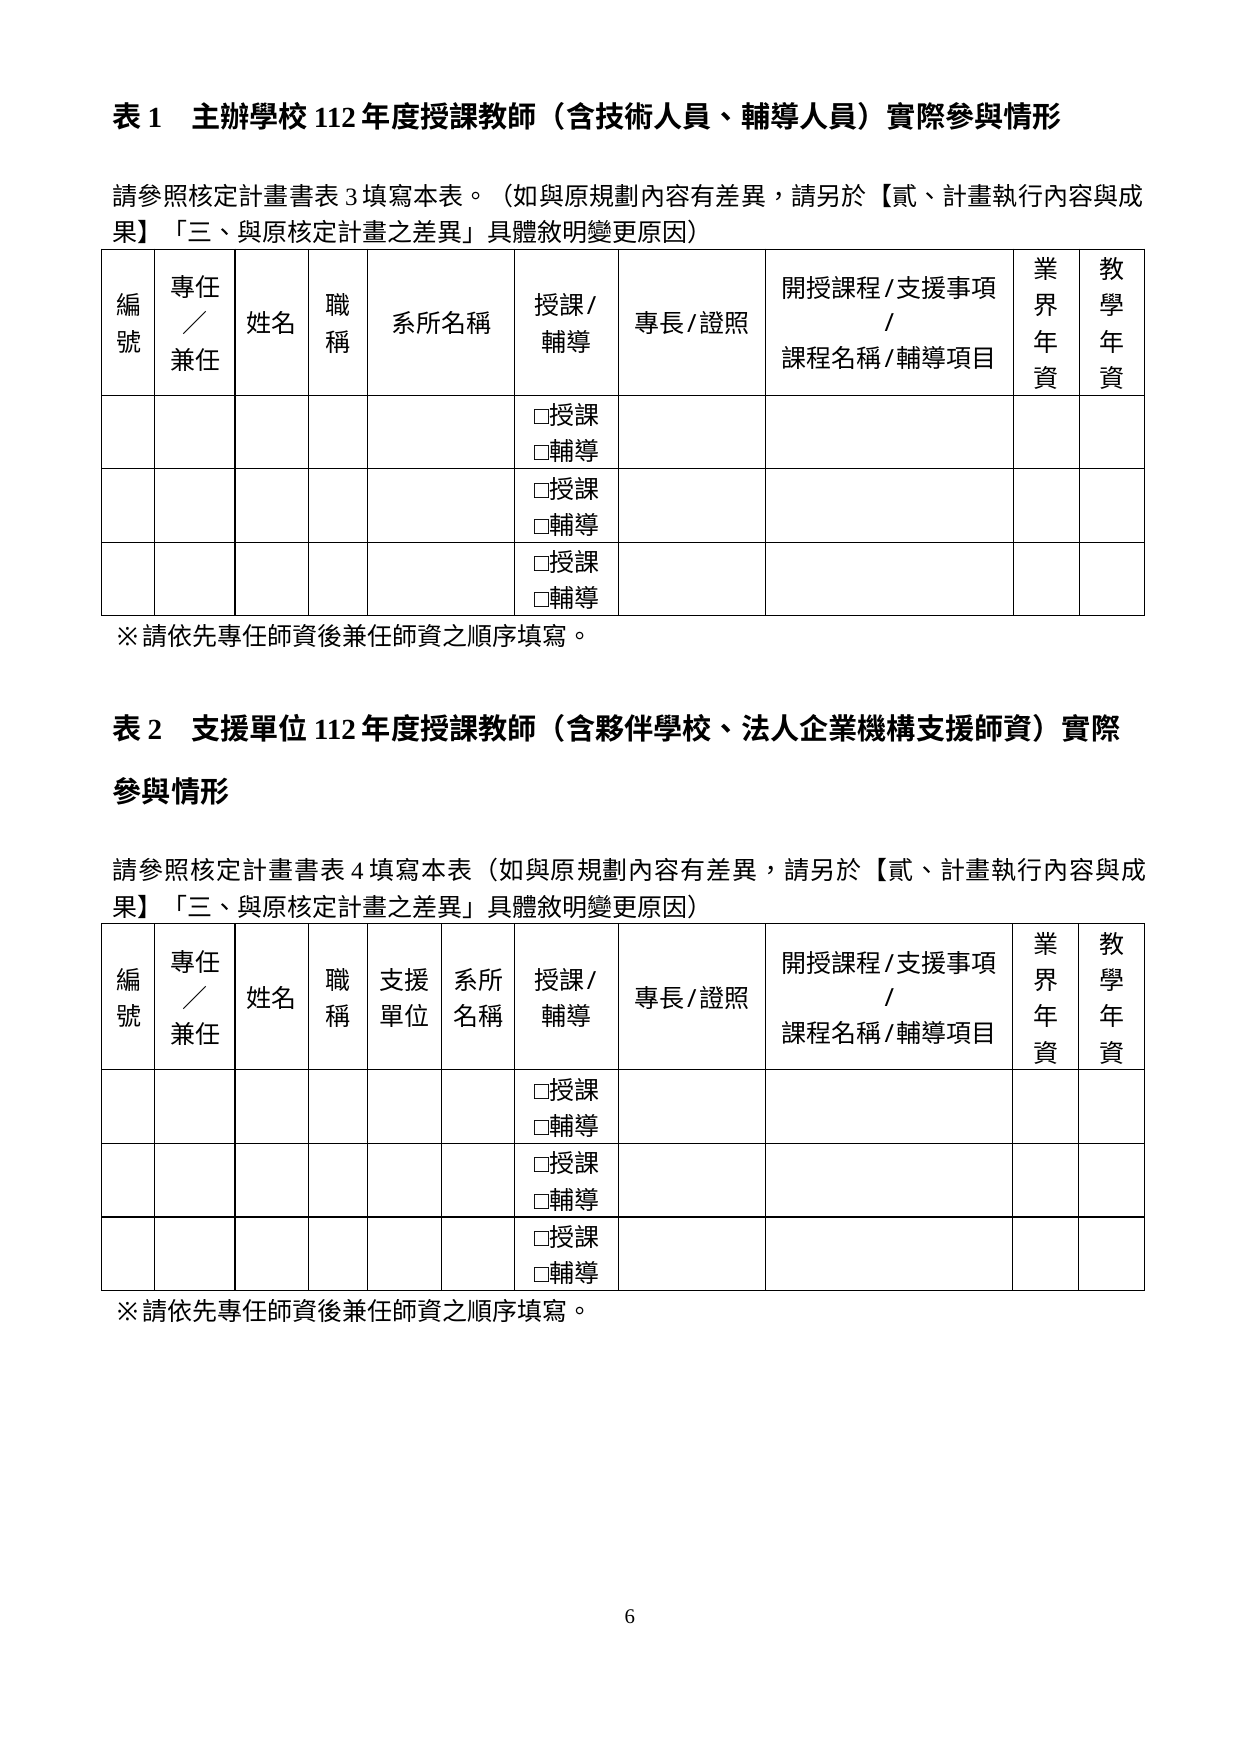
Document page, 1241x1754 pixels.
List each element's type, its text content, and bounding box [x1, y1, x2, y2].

table_cell [1014, 396, 1079, 468]
table_cell [155, 1144, 234, 1216]
table_cell [619, 1070, 765, 1143]
table_cell [236, 1144, 308, 1216]
table_cell [1080, 543, 1144, 615]
table_cell [309, 543, 367, 615]
table_cell [309, 1070, 367, 1143]
table_cell □授課 □輔導 [515, 1218, 618, 1290]
table_cell [619, 1218, 765, 1290]
table_cell [368, 396, 514, 468]
table_cell [102, 1144, 154, 1216]
table_cell [155, 1218, 234, 1290]
table_cell [236, 543, 308, 615]
table_cell [102, 543, 154, 615]
table_cell [1013, 1144, 1078, 1216]
table_header 教學 年資 [1079, 924, 1144, 1069]
table_cell [619, 396, 765, 468]
table_cell □授課 □輔導 [515, 396, 618, 468]
table_cell [102, 1070, 154, 1143]
table_header 授課/ 輔導 [515, 250, 618, 394]
table_cell □授課 □輔導 [515, 469, 618, 542]
table_cell [766, 1218, 1012, 1290]
table_cell [236, 1218, 308, 1290]
table_cell [155, 1070, 234, 1143]
table_cell [619, 469, 765, 542]
table_cell [1079, 1218, 1144, 1290]
table_header 專長/證照 [619, 250, 765, 394]
table_header 職稱 [309, 924, 367, 1069]
text 請參照核定計畫書表3填寫本表。（如與原規劃內容有差異，請另於【貳、計畫執行內容與成果】「三、與原核定計畫之差異」具體敘明變更原因） [112, 176, 1147, 248]
table_cell [102, 1218, 154, 1290]
table_header 系所名稱 [368, 250, 514, 394]
table_header 開授課程/支援事項/ 課程名稱/輔導項目 [766, 924, 1012, 1069]
table_cell [1013, 1218, 1078, 1290]
text ※請依先專任師資後兼任師資之順序填寫。 [112, 1291, 1147, 1327]
table_header 教學 年資 [1080, 250, 1144, 394]
table_header 編號 [102, 924, 154, 1069]
text 請參照核定計畫書表4填寫本表（如與原規劃內容有差異，請另於【貳、計畫執行內容與成果】「三、與原核定計畫之差異」具體敘明變更原因） [112, 851, 1147, 923]
table_header 專長/證照 [619, 924, 765, 1069]
table_cell [1014, 469, 1079, 542]
table_header 支援單位 [368, 924, 441, 1069]
table_header 姓名 [236, 250, 308, 394]
table_cell □授課 □輔導 [515, 1070, 618, 1143]
table_cell [309, 469, 367, 542]
table_cell [619, 1144, 765, 1216]
table_header 職稱 [309, 250, 367, 394]
table_cell [368, 1144, 441, 1216]
table_cell [236, 469, 308, 542]
table_cell [1080, 396, 1144, 468]
table_cell [102, 469, 154, 542]
table_cell [442, 1144, 514, 1216]
table_cell [442, 1218, 514, 1290]
table_header 編號 [102, 250, 154, 394]
table_cell □授課 □輔導 [515, 1144, 618, 1216]
table_cell [102, 396, 154, 468]
table_header 授課/ 輔導 [515, 924, 618, 1069]
table_cell [1014, 543, 1079, 615]
table_header 業界 年資 [1013, 924, 1078, 1069]
table_header 專任／ 兼任 [155, 250, 234, 394]
table_cell [368, 1070, 441, 1143]
table_header 開授課程/支援事項/ 課程名稱/輔導項目 [766, 250, 1013, 394]
table_header 專任／ 兼任 [155, 924, 234, 1069]
table_header 姓名 [236, 924, 308, 1069]
table_cell [368, 1218, 441, 1290]
table_cell [309, 1218, 367, 1290]
subtitle 表2 支援單位112年度授課教師（含夥伴學校、法人企業機構支援師資）實際參與情形 [112, 705, 1147, 811]
text ※請依先專任師資後兼任師資之順序填寫。 [112, 616, 1147, 652]
table_cell [368, 543, 514, 615]
table_cell [155, 543, 234, 615]
table_cell [309, 396, 367, 468]
table_cell [766, 469, 1013, 542]
table_cell [442, 1070, 514, 1143]
table_cell [766, 543, 1013, 615]
table_cell [766, 396, 1013, 468]
table_cell [1080, 469, 1144, 542]
table_cell □授課 □輔導 [515, 543, 618, 615]
table_cell [766, 1070, 1012, 1143]
table_cell [1013, 1070, 1078, 1143]
table_cell [155, 396, 234, 468]
table_header 系所名稱 [442, 924, 514, 1069]
table_cell [619, 543, 765, 615]
table_cell [236, 396, 308, 468]
table_cell [309, 1144, 367, 1216]
subtitle 表1 主辦學校112年度授課教師（含技術人員、輔導人員）實際參與情形 [112, 94, 1147, 136]
table_cell [236, 1070, 308, 1143]
table_cell [155, 469, 234, 542]
table_header 業界 年資 [1014, 250, 1079, 394]
table_cell [1079, 1144, 1144, 1216]
table_cell [368, 469, 514, 542]
table_cell [1079, 1070, 1144, 1143]
table_cell [766, 1144, 1012, 1216]
